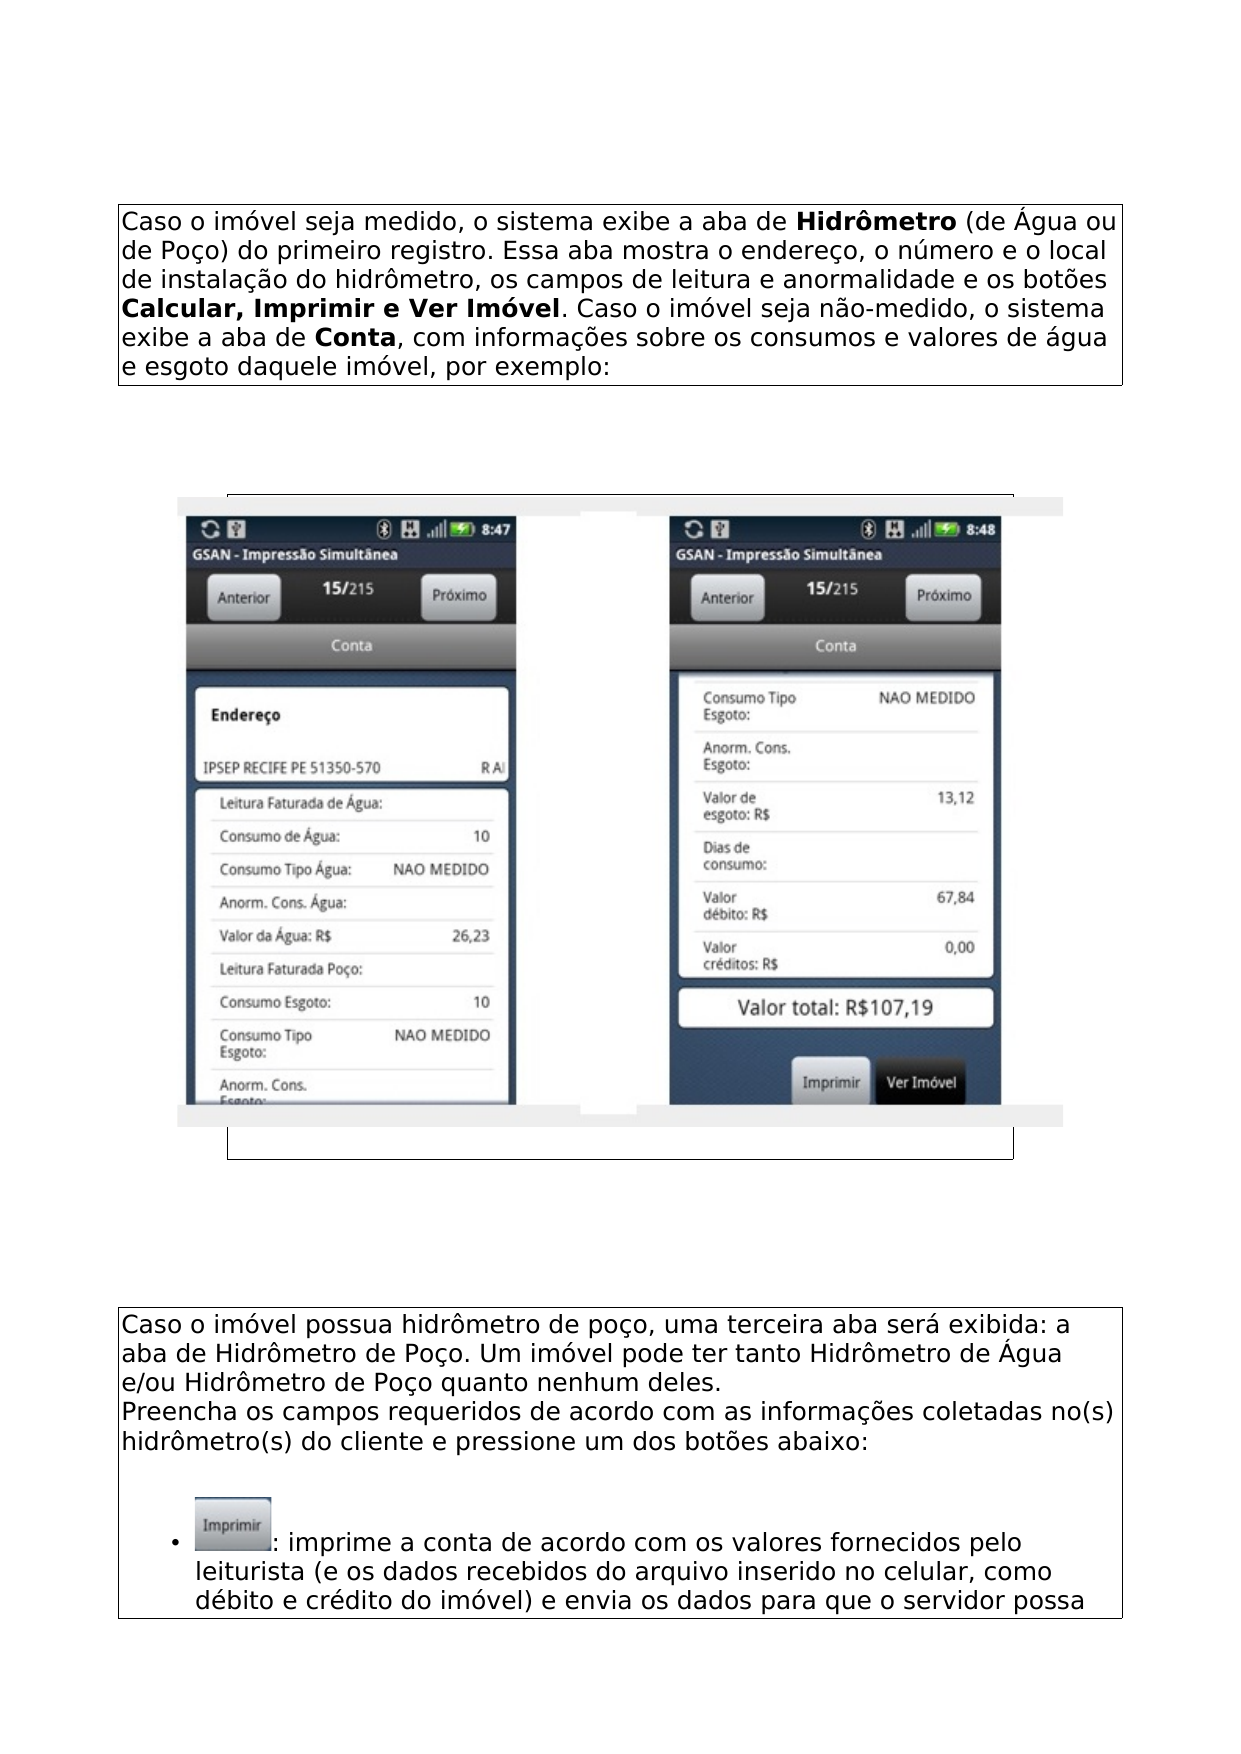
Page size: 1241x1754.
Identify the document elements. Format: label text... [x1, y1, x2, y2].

table_header [228, 1127, 1013, 1159]
table_header Caso o imóvel possua hidrômetro de poço, uma terceira aba será exibida: a aba de Hidrômetro de Poço. Um imóvel pode ter tanto Hidrômetro de Água e/ou Hidrômetro de Poço quanto nenhum deles. Preencha os campos requeridos de acordo com as informações coletadas no(s) hidrômetro(s) do cliente e pressione um dos botões abaixo: : imprime a conta de acordo com os valores fornecidos pelo leiturista (e os dados recebidos do arquivo inserido no celular, como débito e crédito do imóvel) e envia os dados para que o servidor possa [119, 1308, 1122, 1618]
picture [194, 1497, 272, 1551]
table_header Caso o imóvel seja medido, o sistema exibe a aba de Hidrômetro (de Água ou de Poço) do primeiro registro. Essa aba mostra o endereço, o número e o local de instalação do hidrômetro, os campos de leitura e anormalidade e os botões Calcular, Imprimir e Ver Imóvel. Caso o imóvel seja não-medido, o sistema exibe a aba de Conta, com informações sobre os consumos e valores de água e esgoto daquele imóvel, por exemplo: [119, 205, 1122, 385]
picture [177, 497, 1064, 1127]
